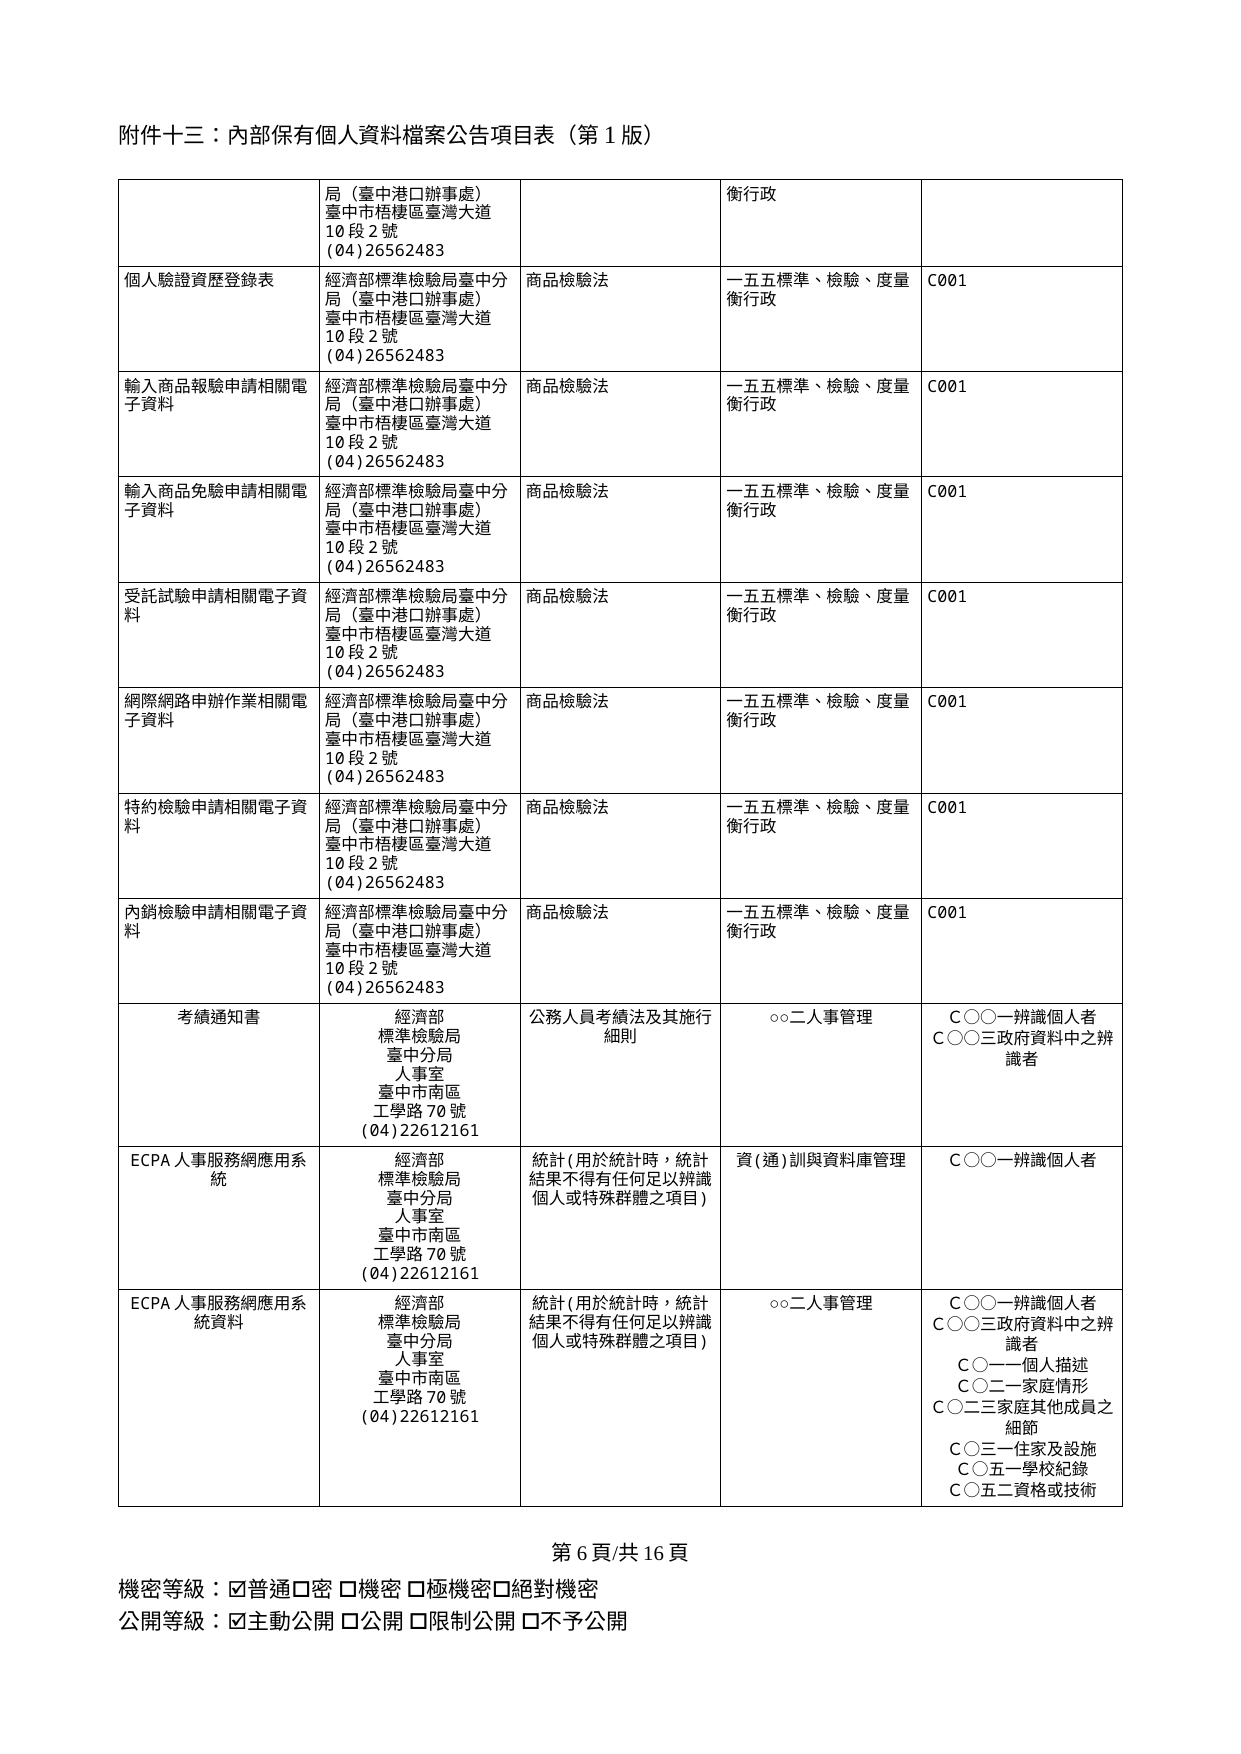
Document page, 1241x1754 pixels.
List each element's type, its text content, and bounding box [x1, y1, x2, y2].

table_cell 網際網路申辦作業相關電子資料 [119, 688, 319, 792]
table_cell C001 [922, 794, 1122, 898]
table_cell 內銷檢驗申請相關電子資料 [119, 899, 319, 1003]
table_cell 統計(用於統計時，統計結果不得有任何足以辨識個人或特殊群體之項目) [521, 1290, 720, 1506]
table_cell 個人驗證資歷登錄表 [119, 267, 319, 371]
table_cell 經濟部 標準檢驗局 臺中分局 人事室 臺中市南區 工學路70號 (04)22612161 [320, 1290, 520, 1506]
table_cell 局（臺中港口辦事處） 臺中市梧棲區臺灣大道10段2號 (04)26562483 [320, 180, 520, 266]
table_cell [119, 180, 319, 266]
table_cell 經濟部標準檢驗局臺中分局（臺中港口辦事處） 臺中市梧棲區臺灣大道10段2號 (04)26562483 [320, 583, 520, 687]
table_cell 經濟部 標準檢驗局 臺中分局 人事室 臺中市南區 工學路70號 (04)22612161 [320, 1147, 520, 1289]
table_cell 一五五標準、檢驗、度量衡行政 [721, 267, 921, 371]
table_cell [922, 180, 1122, 266]
table_cell [521, 180, 720, 266]
table_cell ○○二人事管理 [721, 1290, 921, 1506]
table_cell 商品檢驗法 [521, 267, 720, 371]
table_cell 經濟部標準檢驗局臺中分局（臺中港口辦事處） 臺中市梧棲區臺灣大道10段2號 (04)26562483 [320, 267, 520, 371]
table_cell Ｃ○○一辨識個人者 [922, 1147, 1122, 1289]
table_cell 商品檢驗法 [521, 372, 720, 476]
table_cell 經濟部標準檢驗局臺中分局（臺中港口辦事處） 臺中市梧棲區臺灣大道10段2號 (04)26562483 [320, 477, 520, 582]
table_cell 經濟部標準檢驗局臺中分局（臺中港口辦事處） 臺中市梧棲區臺灣大道10段2號 (04)26562483 [320, 794, 520, 898]
table_cell 商品檢驗法 [521, 899, 720, 1003]
table_cell Ｃ○○一辨識個人者 Ｃ○○三政府資料中之辨識者 [922, 1004, 1122, 1146]
table_cell 特約檢驗申請相關電子資料 [119, 794, 319, 898]
table_cell 衡行政 [721, 180, 921, 266]
table_cell 統計(用於統計時，統計結果不得有任何足以辨識個人或特殊群體之項目) [521, 1147, 720, 1289]
table_cell 輸入商品免驗申請相關電子資料 [119, 477, 319, 582]
table_cell 商品檢驗法 [521, 477, 720, 582]
table_cell 一五五標準、檢驗、度量衡行政 [721, 583, 921, 687]
table_cell C001 [922, 477, 1122, 582]
table_cell 一五五標準、檢驗、度量衡行政 [721, 477, 921, 582]
table_cell C001 [922, 688, 1122, 792]
table_cell C001 [922, 899, 1122, 1003]
table_cell 一五五標準、檢驗、度量衡行政 [721, 794, 921, 898]
table_cell 商品檢驗法 [521, 688, 720, 792]
table_cell 經濟部 標準檢驗局 臺中分局 人事室 臺中市南區 工學路70號 (04)22612161 [320, 1004, 520, 1146]
table_cell C001 [922, 372, 1122, 476]
table_cell 考績通知書 [119, 1004, 319, 1146]
table_cell 商品檢驗法 [521, 794, 720, 898]
table_cell 一五五標準、檢驗、度量衡行政 [721, 688, 921, 792]
table_cell ECPA人事服務網應用系統資料 [119, 1290, 319, 1506]
table_cell 經濟部標準檢驗局臺中分局（臺中港口辦事處） 臺中市梧棲區臺灣大道10段2號 (04)26562483 [320, 372, 520, 476]
table_cell 輸入商品報驗申請相關電子資料 [119, 372, 319, 476]
table_cell 一五五標準、檢驗、度量衡行政 [721, 899, 921, 1003]
table_cell 經濟部標準檢驗局臺中分局（臺中港口辦事處） 臺中市梧棲區臺灣大道10段2號 (04)26562483 [320, 688, 520, 792]
table_cell 資(通)訓與資料庫管理 [721, 1147, 921, 1289]
table_cell C001 [922, 583, 1122, 687]
table_cell C001 [922, 267, 1122, 371]
table_cell 公務人員考績法及其施行細則 [521, 1004, 720, 1146]
table_cell 一五五標準、檢驗、度量衡行政 [721, 372, 921, 476]
table_cell ECPA人事服務網應用系統 [119, 1147, 319, 1289]
table_cell 商品檢驗法 [521, 583, 720, 687]
table_cell Ｃ○○一辨識個人者 Ｃ○○三政府資料中之辨識者 Ｃ○一一個人描述 Ｃ○二一家庭情形 Ｃ○二三家庭其他成員之細節 Ｃ○三一住家及設施 Ｃ○五一學校紀錄 Ｃ○五二資格或技術 [922, 1290, 1122, 1506]
table_cell ○○二人事管理 [721, 1004, 921, 1146]
table_cell 經濟部標準檢驗局臺中分局（臺中港口辦事處） 臺中市梧棲區臺灣大道10段2號 (04)26562483 [320, 899, 520, 1003]
table_cell 受託試驗申請相關電子資料 [119, 583, 319, 687]
